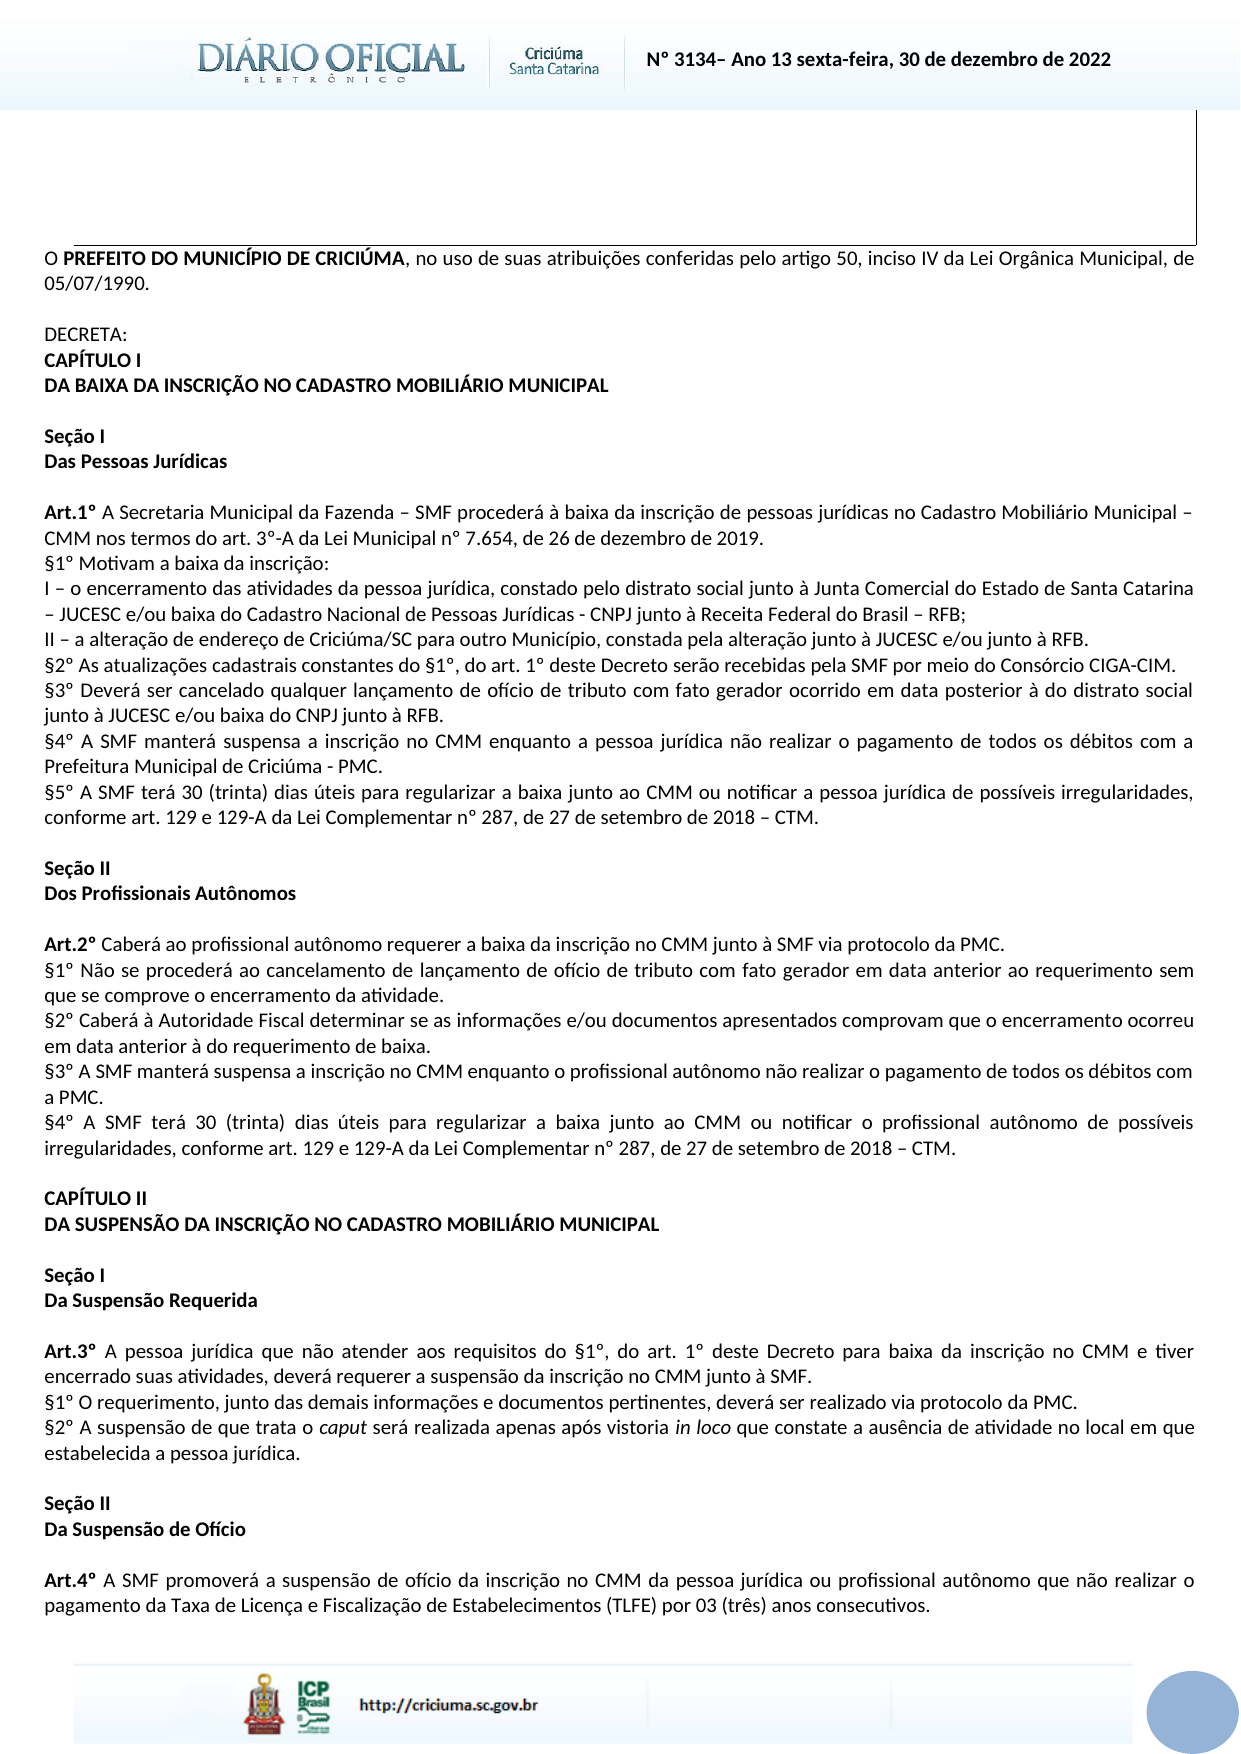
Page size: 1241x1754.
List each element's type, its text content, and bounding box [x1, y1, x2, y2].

text Seção I [44, 1262, 1240, 1287]
text Dos Profissionais Autônomos [44, 881, 1240, 906]
text §1º Motivam a baixa da inscrição: [44, 550, 1196, 576]
text §4º A SMF manterá suspensa a inscrição no CMM enquanto a pessoa jurídica não realizar o pagamento de todos os débitos com a Prefeitura Municipal de Criciúma - PMC. [44, 728, 1196, 779]
text O PREFEITO DO MUNICÍPIO DE CRICIÚMA, no uso de suas atribuições conferidas pelo artigo 50, inciso IV da Lei Orgânica Municipal, de 05/07/1990. [44, 245, 1196, 296]
text Da Suspensão Requerida [44, 1287, 1240, 1313]
text Das Pessoas Jurídicas [44, 448, 1196, 474]
text Art.3º A pessoa jurídica que não atender aos requisitos do §1º, do art. 1º deste Decreto para baixa da inscrição no CMM e tiver encerrado suas atividades, deverá requerer a suspensão da inscrição no CMM junto à SMF. [44, 1338, 1196, 1389]
text §5º A SMF terá 30 (trinta) dias úteis para regularizar a baixa junto ao CMM ou notificar a pessoa jurídica de possíveis irregularidades, conforme art. 129 e 129-A da Lei Complementar nº 287, de 27 de setembro de 2018 – CTM. [44, 779, 1196, 830]
text §3º A SMF manterá suspensa a inscrição no CMM enquanto o profissional autônomo não realizar o pagamento de todos os débitos com a PMC. [44, 1058, 1196, 1109]
text Art.1º A Secretaria Municipal da Fazenda – SMF procederá à baixa da inscrição de pessoas jurídicas no Cadastro Mobiliário Municipal – CMM nos termos do art. 3º-A da Lei Municipal nº 7.654, de 26 de dezembro de 2019. [44, 499, 1196, 550]
text §1º Não se procederá ao cancelamento de lançamento de ofício de tributo com fato gerador em data anterior ao requerimento sem que se comprove o encerramento da atividade. [44, 957, 1196, 1008]
text CAPÍTULO I [44, 347, 1196, 372]
text §3º Deverá ser cancelado qualquer lançamento de ofício de tributo com fato gerador ocorrido em data posterior à do distrato social junto à JUCESC e/ou baixa do CNPJ junto à RFB. [44, 677, 1196, 728]
text Da Suspensão de Ofício [44, 1516, 1240, 1541]
text I – o encerramento das atividades da pessoa jurídica, constado pelo distrato social junto à Junta Comercial do Estado de Santa Catarina – JUCESC e/ou baixa do Cadastro Nacional de Pessoas Jurídicas - CNPJ junto à Receita Federal do Brasil – RFB; [44, 576, 1196, 626]
text Seção II [44, 1491, 1240, 1516]
text Seção I [44, 423, 1196, 448]
text Seção II [44, 855, 1240, 881]
text §2º A suspensão de que trata o caput será realizada apenas após vistoria in loco que constate a ausência de atividade no local em que estabelecida a pessoa jurídica. [44, 1414, 1196, 1465]
text Art.4º A SMF promoverá a suspensão de ofício da inscrição no CMM da pessoa jurídica ou profissional autônomo que não realizar o pagamento da Taxa de Licença e Fiscalização de Estabelecimentos (TLFE) por 03 (três) anos consecutivos. [44, 1567, 1196, 1618]
text II – a alteração de endereço de Criciúma/SC para outro Município, constada pela alteração junto à JUCESC e/ou junto à RFB. [44, 626, 1196, 652]
text CAPÍTULO II [44, 1186, 1196, 1211]
text §1º O requerimento, junto das demais informações e documentos pertinentes, deverá ser realizado via protocolo da PMC. [44, 1389, 1196, 1414]
text §2º Caberá à Autoridade Fiscal determinar se as informações e/ou documentos apresentados comprovam que o encerramento ocorreu em data anterior à do requerimento de baixa. [44, 1008, 1196, 1058]
text DA SUSPENSÃO DA INSCRIÇÃO NO CADASTRO MOBILIÁRIO MUNICIPAL [44, 1211, 1196, 1236]
text §2º As atualizações cadastrais constantes do §1º, do art. 1º deste Decreto serão recebidas pela SMF por meio do Consórcio CIGA-CIM. [44, 652, 1196, 677]
text §4º A SMF terá 30 (trinta) dias úteis para regularizar a baixa junto ao CMM ou notificar o profissional autônomo de possíveis irregularidades, conforme art. 129 e 129-A da Lei Complementar nº 287, de 27 de setembro de 2018 – CTM. [44, 1109, 1196, 1160]
text Art.2º Caberá ao profissional autônomo requerer a baixa da inscrição no CMM junto à SMF via protocolo da PMC. [44, 931, 1196, 957]
text DECRETA: [44, 321, 1196, 347]
text DA BAIXA DA INSCRIÇÃO NO CADASTRO MOBILIÁRIO MUNICIPAL [44, 372, 1196, 398]
